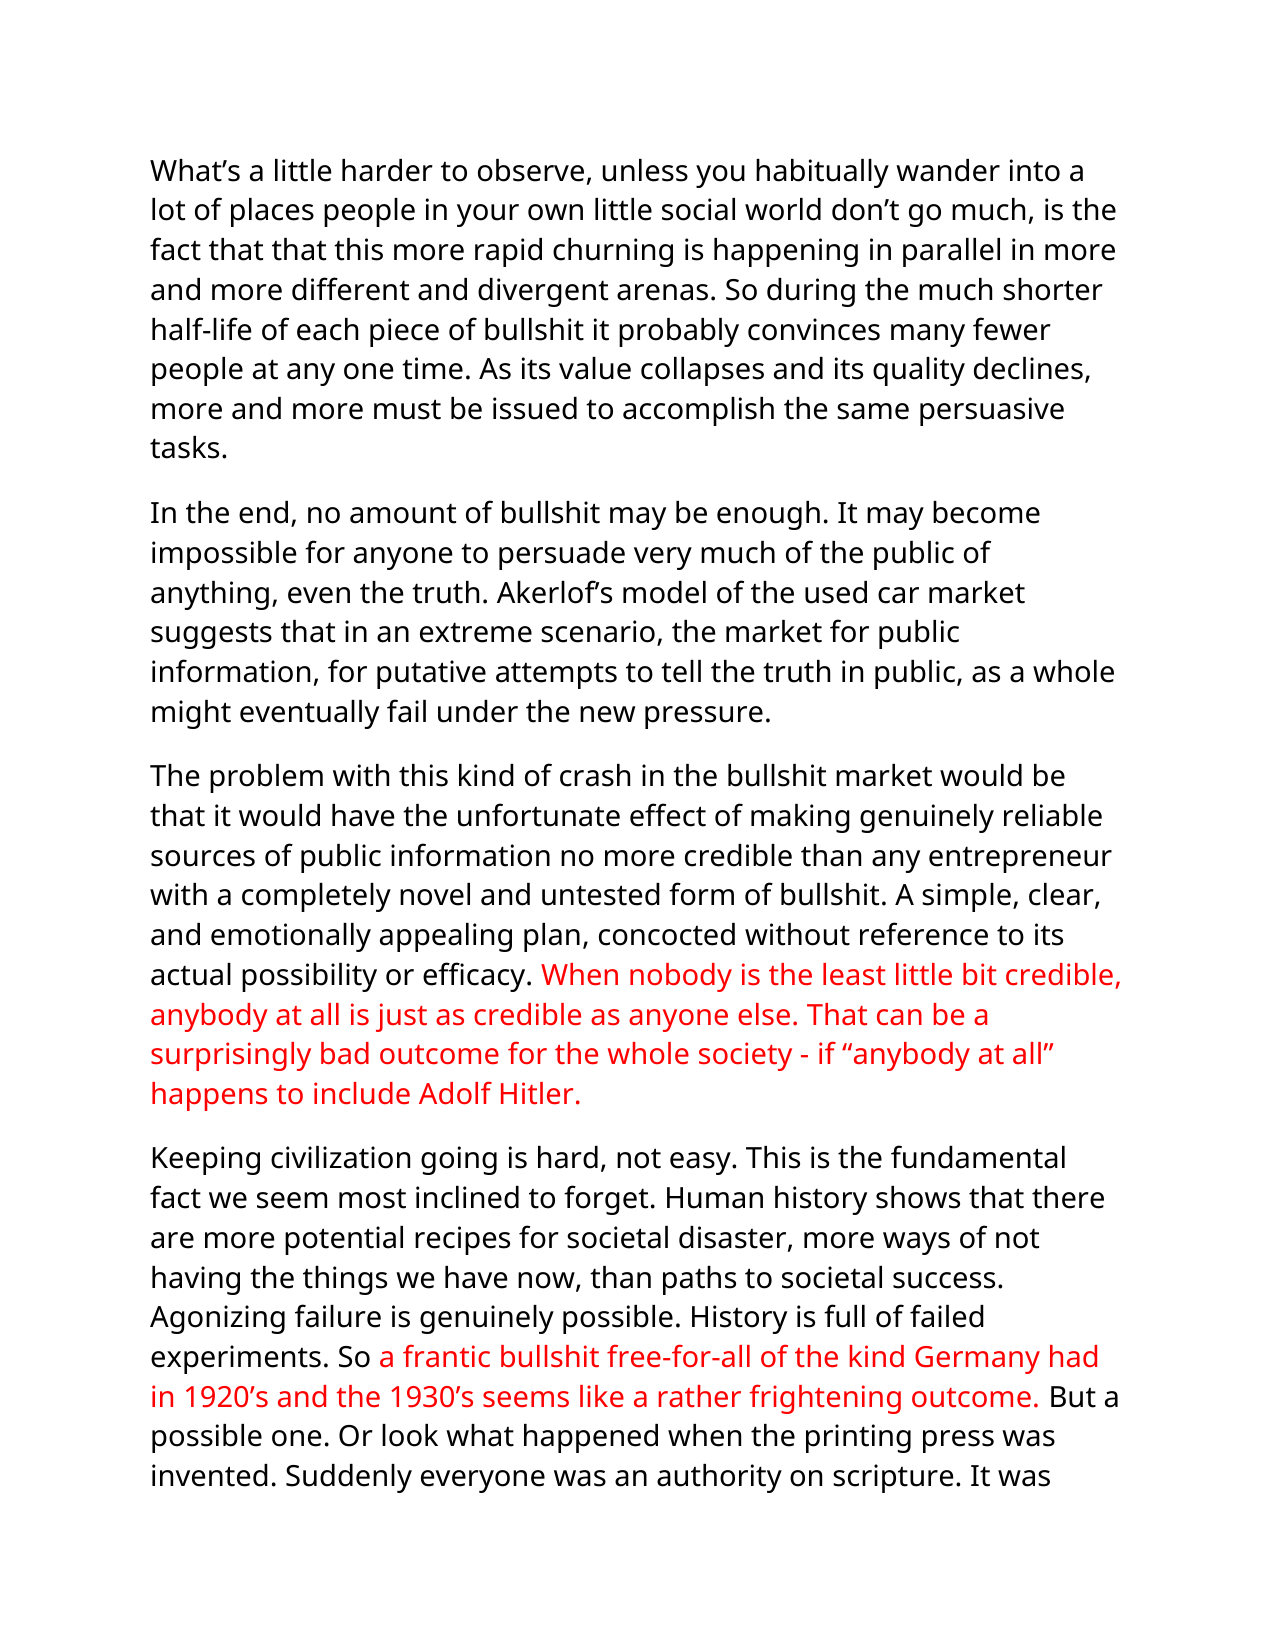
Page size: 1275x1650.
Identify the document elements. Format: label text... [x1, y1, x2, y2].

text In the end, no amount of bullshit may be enough. It may become impossible for anyone to persuade very much of the public of anything, even the truth. Akerlof’s model of the used car market suggests that in an extreme scenario, the market for public information, for putative attempts to tell the truth in public, as a whole might eventually fail under the new pressure. [150, 492, 1125, 731]
text The problem with this kind of crash in the bullshit market would be that it would have the unfortunate effect of making genuinely reliable sources of public information no more credible than any entrepreneur with a completely novel and untested form of bullshit. A simple, clear, and emotionally appealing plan, concocted without reference to its actual possibility or efficacy. When nobody is the least little bit credible, anybody at all is just as credible as anyone else. That can be a surprisingly bad outcome for the whole society - if “anybody at all” happens to include Adolf Hitler. [150, 756, 1125, 1113]
text What’s a little harder to observe, unless you habitually wander into a lot of places people in your own little social world don’t go much, is the fact that that this more rapid churning is happening in parallel in more and more different and divergent arenas. So during the much shorter half-life of each piece of bullshit it probably convinces many fewer people at any one time. As its value collapses and its quality declines, more and more must be issued to accomplish the same persuasive tasks. [150, 150, 1125, 467]
text Keeping civilization going is hard, not easy. This is the fundamental fact we seem most inclined to forget. Human history shows that there are more potential recipes for societal disaster, more ways of not having the things we have now, than paths to societal success. Agonizing failure is genuinely possible. History is full of failed experiments. So a frantic bullshit free-for-all of the kind Germany had in 1920’s and the 1930’s seems like a rather frightening outcome. But a possible one. Or look what happened when the printing press was invented. Suddenly everyone was an authority on scripture. It was [150, 1138, 1125, 1495]
